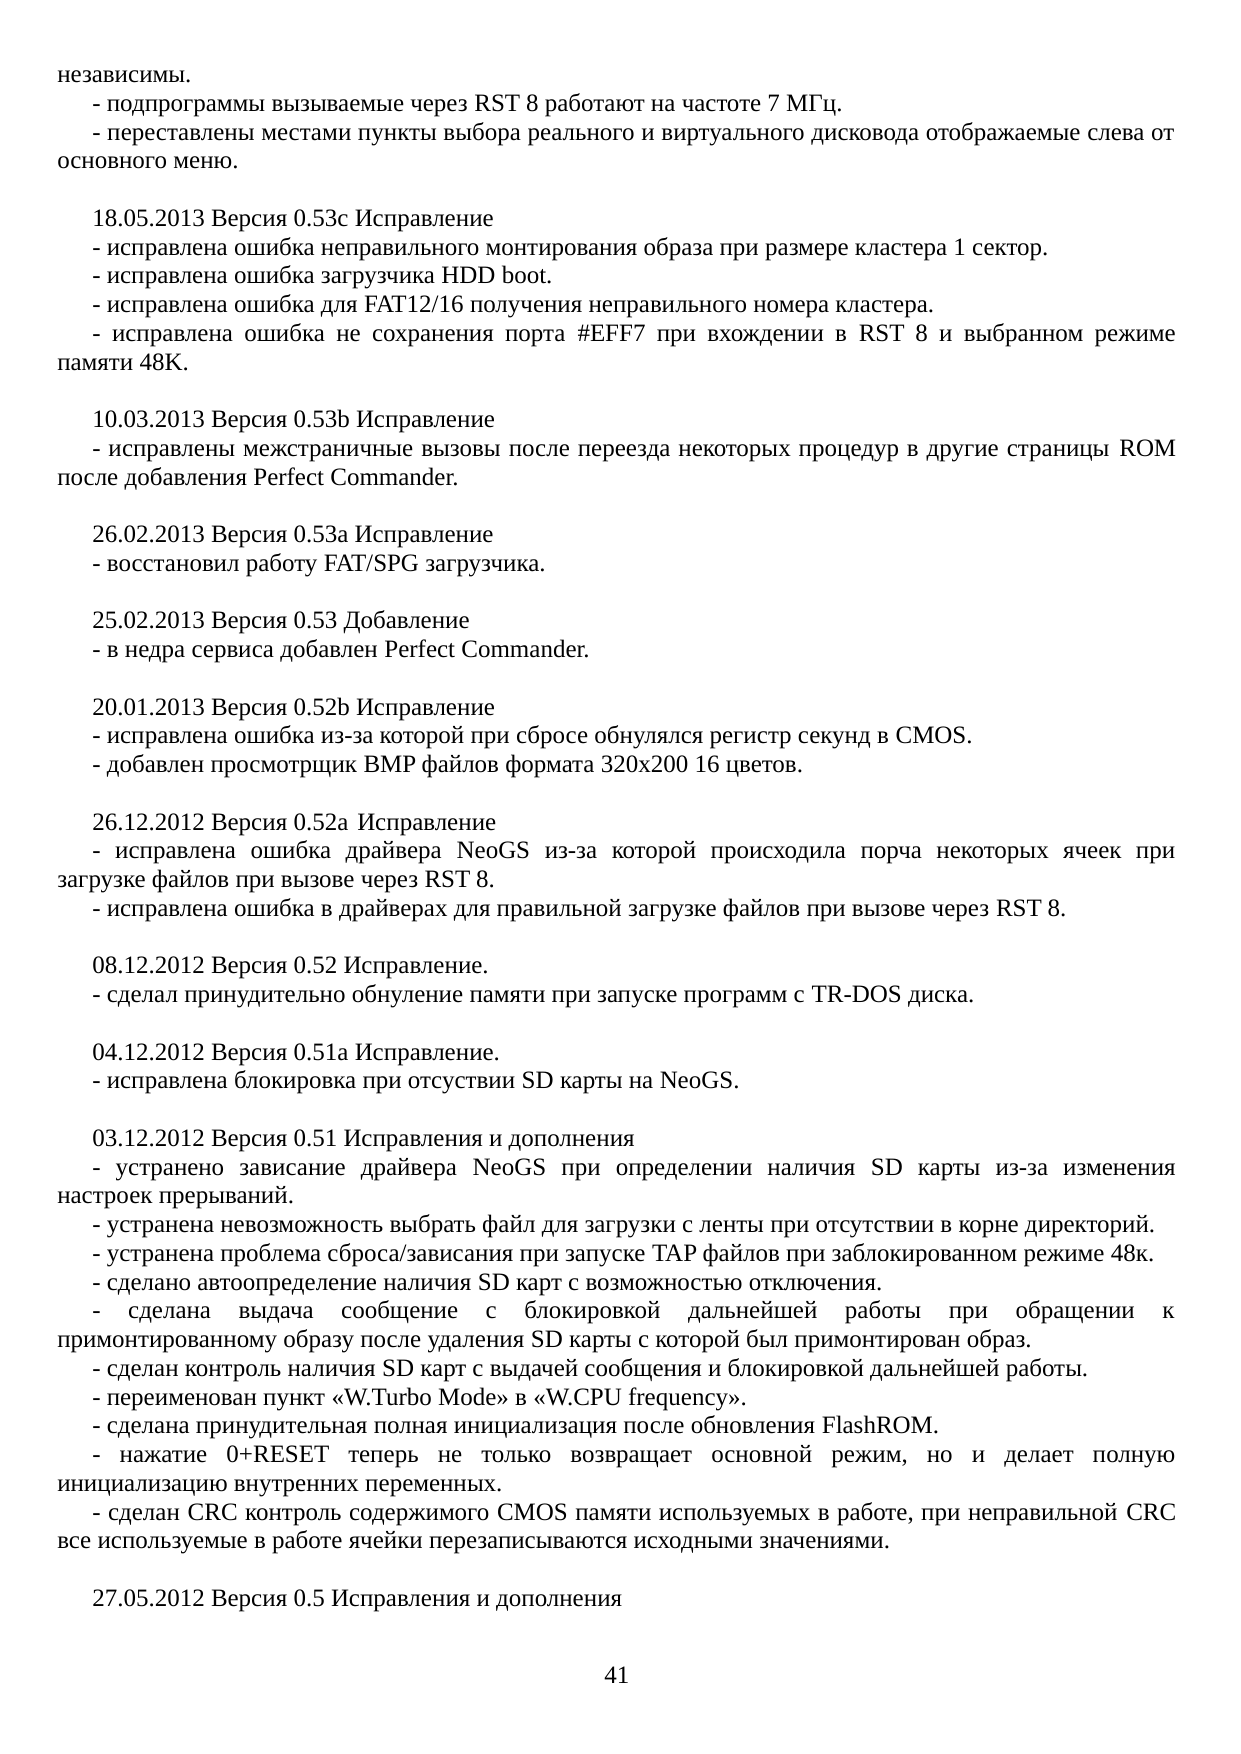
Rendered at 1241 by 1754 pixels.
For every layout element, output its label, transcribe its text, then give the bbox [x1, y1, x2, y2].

text 04.12.2012 Версия 0.51a Исправление. [57, 1037, 1176, 1066]
text 03.12.2012 Версия 0.51 Исправления и дополнения [57, 1123, 1176, 1152]
text - сделано автоопределение наличия SD карт с возможностью отключения. [57, 1267, 1176, 1296]
text - сделана принудительная полная инициализация после обновления FlashROM. [57, 1411, 1176, 1439]
text - переименован пункт «W.Turbo Mode» в «W.CPU frequency». [57, 1382, 1176, 1411]
text - устранено зависание драйвера NeoGS при определении наличия SD карты из-за изменения настроек прерываний. [57, 1152, 1176, 1209]
text - восстановил работу FAT/SPG загрузчика. [57, 548, 1176, 577]
text - устранена проблема сброса/зависания при запуске TAP файлов при заблокированном режиме 48к. [57, 1238, 1176, 1267]
text - исправлены межстраничные вызовы после переезда некоторых процедур в другие страницы ROM после добавления Perfect Commander. [57, 433, 1176, 491]
text 08.12.2012 Версия 0.52 Исправление. [57, 951, 1176, 979]
text - в недра сервиса добавлен Perfect Commander. [57, 634, 1176, 663]
text - исправлена ошибка в драйверах для правильной загрузке файлов при вызове через RST 8. [57, 893, 1176, 922]
text - подпрограммы вызываемые через RST 8 работают на частоте 7 МГц. [57, 88, 1176, 117]
text 26.12.2012 Версия 0.52а Исправление [57, 807, 1176, 836]
text - сделан контроль наличия SD карт с выдачей сообщения и блокировкой дальнейшей работы. [57, 1353, 1176, 1382]
text 26.02.2013 Версия 0.53а Исправление [57, 519, 1176, 548]
text - нажатие 0+RESET теперь не только возвращает основной режим, но и делает полную инициализацию внутренних переменных. [57, 1439, 1176, 1497]
text 10.03.2013 Версия 0.53b Исправление [57, 404, 1176, 433]
text - сделал принудительно обнуление памяти при запуске программ с TR-DOS диска. [57, 979, 1176, 1008]
text 18.05.2013 Версия 0.53c Исправление [57, 203, 1176, 232]
text - устранена невозможность выбрать файл для загрузки с ленты при отсутствии в корне директорий. [57, 1209, 1176, 1238]
text - исправлена ошибка драйвера NeoGS из-за которой происходила порча некоторых ячеек при загрузке файлов при вызове через RST 8. [57, 836, 1176, 893]
text - исправлена ошибка для FAT12/16 получения неправильного номера кластера. [57, 289, 1176, 318]
text - исправлена ошибка из-за которой при сбросе обнулялся регистр секунд в CMOS. [57, 721, 1176, 749]
text - сделан CRC контроль содержимого CMOS памяти используемых в работе, при неправильной CRC все используемые в работе ячейки перезаписываются исходными значениями. [57, 1497, 1176, 1554]
text - исправлена ошибка загрузчика HDD boot. [57, 261, 1176, 289]
text - исправлена ошибка неправильного монтирования образа при размере кластера 1 сектор. [57, 232, 1176, 261]
text - сделана выдача сообщение с блокировкой дальнейшей работы при обращении к примонтированному образу после удаления SD карты с которой был примонтирован образ. [57, 1296, 1176, 1353]
text - исправлена ошибка не сохранения порта #EFF7 при вхождении в RST 8 и выбранном режиме памяти 48K. [57, 318, 1176, 376]
text 25.02.2013 Версия 0.53 Добавление [57, 606, 1176, 634]
text - переставлены местами пункты выбора реального и виртуального дисковода отображаемые слева от основного меню. [57, 117, 1176, 174]
text 20.01.2013 Версия 0.52b Исправление [57, 692, 1176, 721]
text независимы. [57, 59, 1176, 88]
text - исправлена блокировка при отсуствии SD карты на NeoGS. [57, 1066, 1176, 1094]
text - добавлен просмотрщик BMP файлов формата 320х200 16 цветов. [57, 749, 1176, 778]
text 27.05.2012 Версия 0.5 Исправления и дополнения [57, 1583, 1176, 1612]
